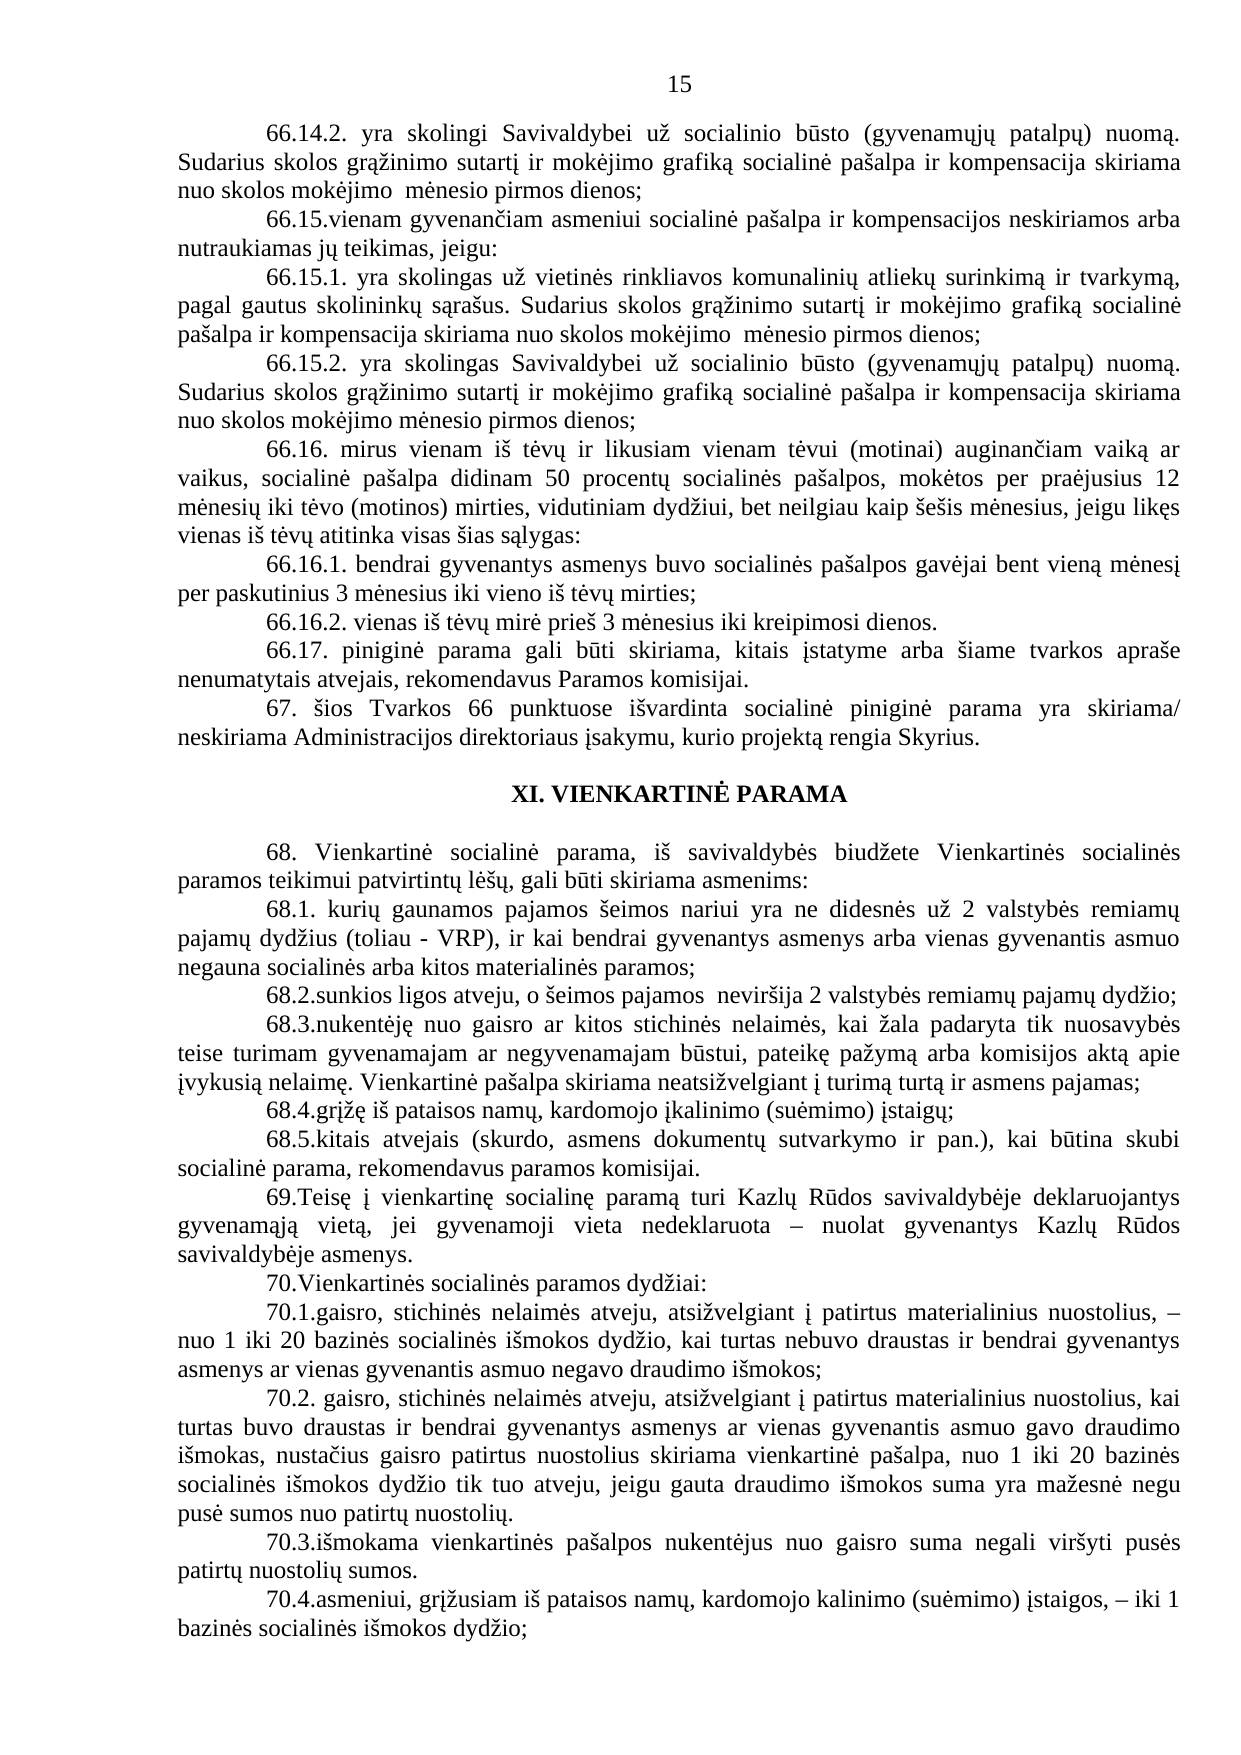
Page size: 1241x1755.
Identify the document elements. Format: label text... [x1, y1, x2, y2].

text 66.16.2. vienas iš tėvų mirė prieš 3 mėnesius iki kreipimosi dienos. [177, 607, 1181, 636]
text 69.Teisę į vienkartinę socialinę paramą turi Kazlų Rūdos savivaldybėje deklaruojantys gyvenamąją vietą, jei gyvenamoji vieta nedeklaruota – nuolat gyvenantys Kazlų Rūdos savivaldybėje asmenys. [177, 1182, 1181, 1268]
text 68.2.sunkios ligos atveju, o šeimos pajamos neviršija 2 valstybės remiamų pajamų dydžio; [177, 981, 1181, 1009]
text 68. Vienkartinė socialinė parama, iš savivaldybės biudžete Vienkartinės socialinės paramos teikimui patvirtintų lėšų, gali būti skiriama asmenims: [177, 837, 1181, 894]
text 66.15.1. yra skolingas už vietinės rinkliavos komunalinių atliekų surinkimą ir tvarkymą, pagal gautus skolininkų sąrašus. Sudarius skolos grąžinimo sutartį ir mokėjimo grafiką socialinė pašalpa ir kompensacija skiriama nuo skolos mokėjimo mėnesio pirmos dienos; [177, 262, 1181, 348]
text 66.16. mirus vienam iš tėvų ir likusiam vienam tėvui (motinai) auginančiam vaiką ar vaikus, socialinė pašalpa didinam 50 procentų socialinės pašalpos, mokėtos per praėjusius 12 mėnesių iki tėvo (motinos) mirties, vidutiniam dydžiui, bet neilgiau kaip šešis mėnesius, jeigu likęs vienas iš tėvų atitinka visas šias sąlygas: [177, 434, 1181, 549]
text 68.3.nukentėję nuo gaisro ar kitos stichinės nelaimės, kai žala padaryta tik nuosavybės teise turimam gyvenamajam ar negyvenamajam būstui, pateikę pažymą arba komisijos aktą apie įvykusią nelaimę. Vienkartinė pašalpa skiriama neatsižvelgiant į turimą turtą ir asmens pajamas; [177, 1009, 1181, 1096]
text XI. VIENKARTINĖ PARAMA [177, 779, 1181, 808]
text 66.15.vienam gyvenančiam asmeniui socialinė pašalpa ir kompensacijos neskiriamos arba nutraukiamas jų teikimas, jeigu: [177, 204, 1181, 262]
text 68.1. kurių gaunamos pajamos šeimos nariui yra ne didesnės už 2 valstybės remiamų pajamų dydžius (toliau - VRP), ir kai bendrai gyvenantys asmenys arba vienas gyvenantis asmuo negauna socialinės arba kitos materialinės paramos; [177, 894, 1181, 981]
text 66.16.1. bendrai gyvenantys asmenys buvo socialinės pašalpos gavėjai bent vieną mėnesį per paskutinius 3 mėnesius iki vieno iš tėvų mirties; [177, 549, 1181, 607]
text 66.15.2. yra skolingas Savivaldybei už socialinio būsto (gyvenamųjų patalpų) nuomą. Sudarius skolos grąžinimo sutartį ir mokėjimo grafiką socialinė pašalpa ir kompensacija skiriama nuo skolos mokėjimo mėnesio pirmos dienos; [177, 348, 1181, 434]
text 70.2. gaisro, stichinės nelaimės atveju, atsižvelgiant į patirtus materialinius nuostolius, kai turtas buvo draustas ir bendrai gyvenantys asmenys ar vienas gyvenantis asmuo gavo draudimo išmokas, nustačius gaisro patirtus nuostolius skiriama vienkartinė pašalpa, nuo 1 iki 20 bazinės socialinės išmokos dydžio tik tuo atveju, jeigu gauta draudimo išmokos suma yra mažesnė negu pusė sumos nuo patirtų nuostolių. [177, 1383, 1181, 1527]
text 66.17. piniginė parama gali būti skiriama, kitais įstatyme arba šiame tvarkos apraše nenumatytais atvejais, rekomendavus Paramos komisijai. [177, 636, 1181, 693]
text 67. šios Tvarkos 66 punktuose išvardinta socialinė piniginė parama yra skiriama/ neskiriama Administracijos direktoriaus įsakymu, kurio projektą rengia Skyrius. [177, 693, 1181, 751]
text 66.14.2. yra skolingi Savivaldybei už socialinio būsto (gyvenamųjų patalpų) nuomą. Sudarius skolos grąžinimo sutartį ir mokėjimo grafiką socialinė pašalpa ir kompensacija skiriama nuo skolos mokėjimo mėnesio pirmos dienos; [177, 118, 1181, 204]
text 70.3.išmokama vienkartinės pašalpos nukentėjus nuo gaisro suma negali viršyti pusės patirtų nuostolių sumos. [177, 1527, 1181, 1584]
text 70.4.asmeniui, grįžusiam iš pataisos namų, kardomojo kalinimo (suėmimo) įstaigos, – iki 1 bazinės socialinės išmokos dydžio; [177, 1584, 1181, 1642]
text 70.1.gaisro, stichinės nelaimės atveju, atsižvelgiant į patirtus materialinius nuostolius, – nuo 1 iki 20 bazinės socialinės išmokos dydžio, kai turtas nebuvo draustas ir bendrai gyvenantys asmenys ar vienas gyvenantis asmuo negavo draudimo išmokos; [177, 1297, 1181, 1383]
text 68.4.grįžę iš pataisos namų, kardomojo įkalinimo (suėmimo) įstaigų; [177, 1096, 1181, 1124]
text 68.5.kitais atvejais (skurdo, asmens dokumentų sutvarkymo ir pan.), kai būtina skubi socialinė parama, rekomendavus paramos komisijai. [177, 1124, 1181, 1182]
text 70.Vienkartinės socialinės paramos dydžiai: [177, 1268, 1181, 1297]
